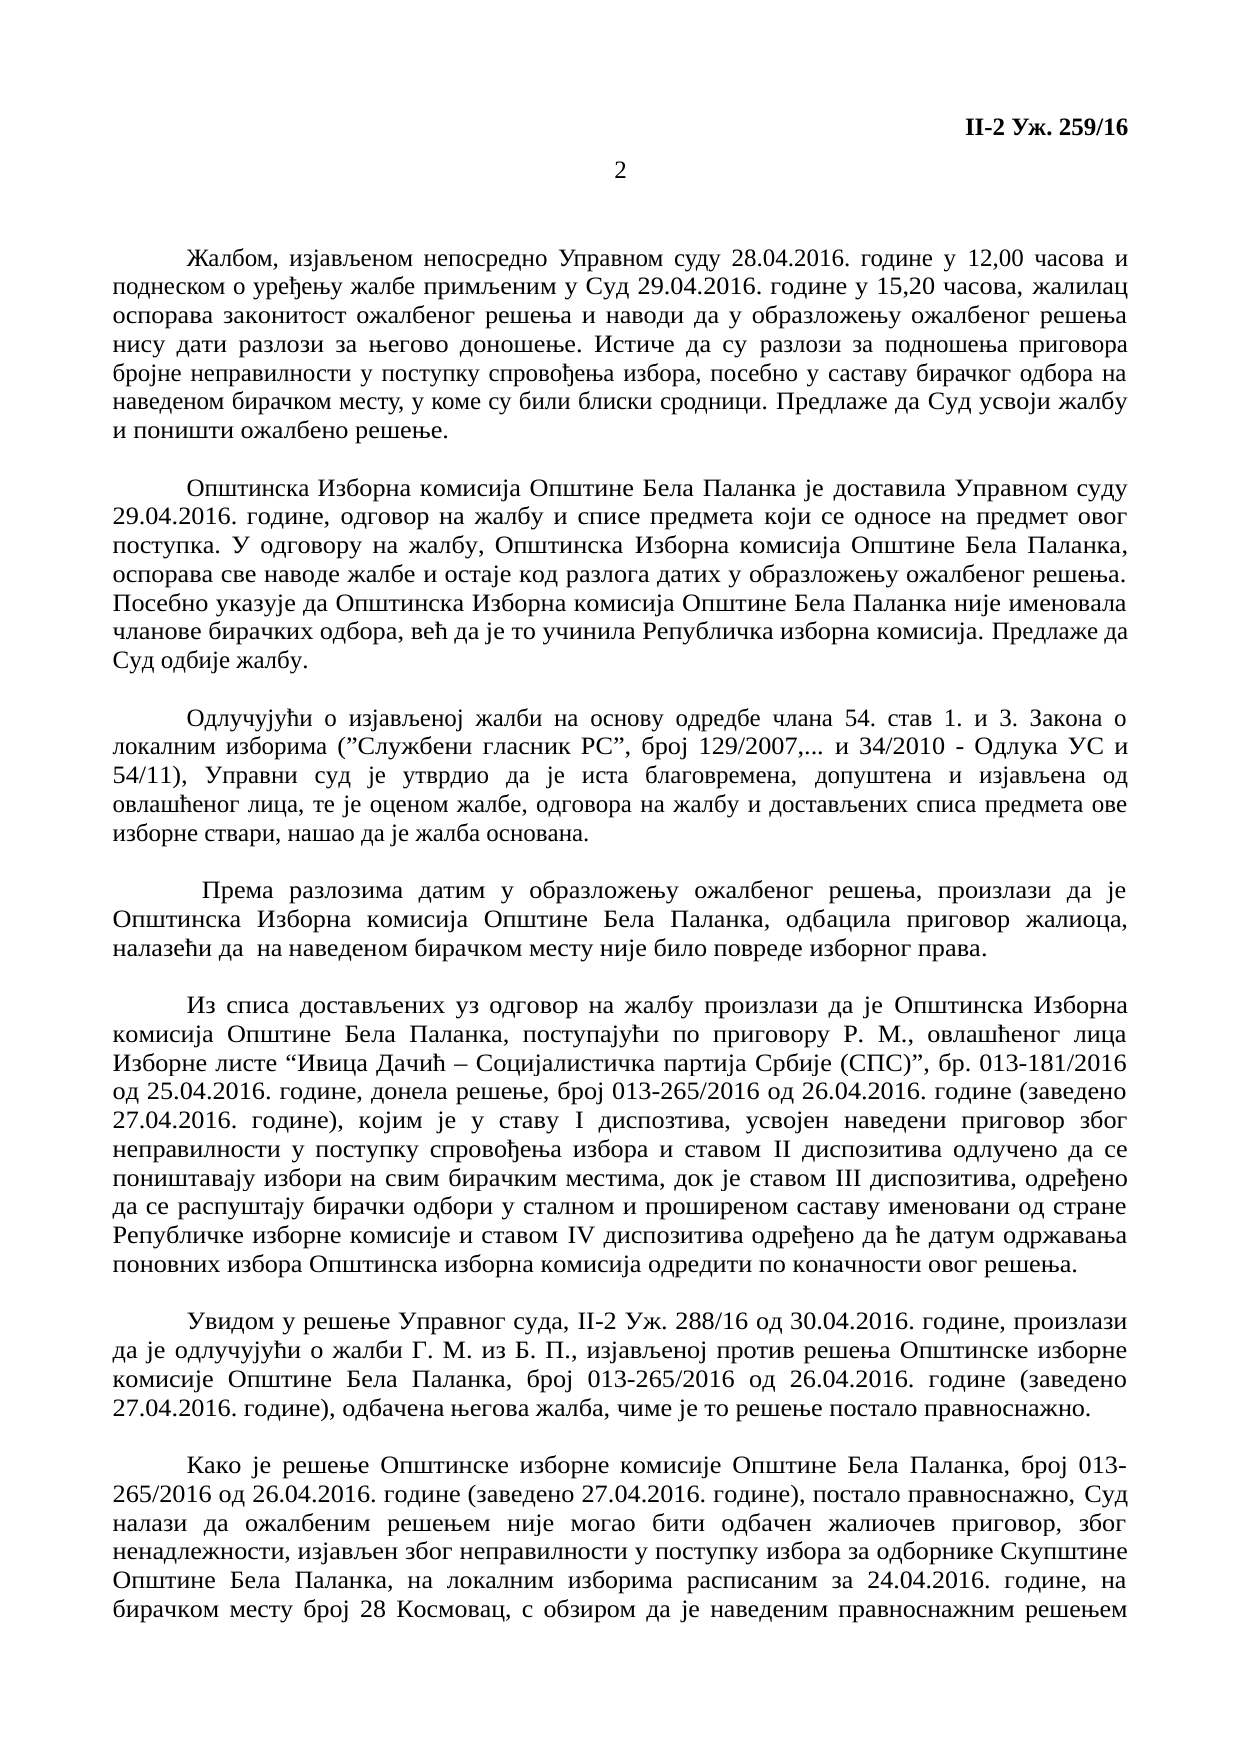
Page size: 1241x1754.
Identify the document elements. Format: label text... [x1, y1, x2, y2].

text Како је решење Општинске изборне комисије Општине Бела Паланка, број 013-265/2016 од 26.04.2016. године (заведено 27.04.2016. године), постало правноснажно, Суд налази да ожалбеним решењем није могао бити одбачен жалиочев приговор, због ненадлежности, изјављен због неправилности у поступку избора за одборнике Скупштине Општине Бела Паланка, на локалним изборима расписаним за 24.04.2016. године, на бирачком месту број 28 Космовац, с обзиром да је наведеним правноснажним решењем [112, 1450, 1128, 1623]
text Из списа достављених уз одговор на жалбу произлази да је Општинска Изборна комисија Општине Бела Паланка, поступајући по приговору Р. М., овлашћеног лица Изборне листе “Ивица Дачић – Социјалистичка партија Србије (СПС)”, бр. 013-181/2016 од 25.04.2016. године, донела решење, број 013-265/2016 од 26.04.2016. године (заведено 27.04.2016. године), којим је у ставу I диспозтива, усвојен наведени приговор због неправилности у поступку спровођења избора и ставом II диспозитива одлучено да се поништавају избори на свим бирачким местима, док је ставом III диспозитива, одређено да се распуштају бирачки одбори у сталном и проширеном саставу именовани од стране Републичке изборне комисије и ставом IV диспозитива одређено да ће датум одржавања поновних избора Општинска изборна комисија одредити по коначности овог решења. [112, 990, 1128, 1278]
text Увидом у решење Управног суда, II-2 Уж. 288/16 од 30.04.2016. године, произлази да је одлучујући о жалби Г. М. из Б. П., изјављеној против решења Општинске изборне комисије Општине Бела Паланка, број 013-265/2016 од 26.04.2016. године (заведено 27.04.2016. године), одбачена његова жалба, чиме је то решење постало правноснажно. [112, 1306, 1128, 1421]
text Општинска Изборна комисија Општине Бела Паланка је доставила Управном суду 29.04.2016. године, одговор на жалбу и списе предмета који се односе на предмет овог поступка. У одговору на жалбу, Општинска Изборна комисија Општине Бела Паланка, оспорава све наводе жалбе и остаје код разлога датих у образложењу ожалбеног решења. Посебно указује да Општинска Изборна комисија Општине Бела Паланка није именовала чланове бирачких одбора, већ да је то учинила Републичка изборна комисија. Предлаже да Суд одбије жалбу. [112, 473, 1128, 674]
text Одлучујући о изјављеној жалби на основу одредбе члана 54. став 1. и 3. Закона о локалним изборима (”Службени гласник РС”, број 129/2007,... и 34/2010 - Одлука УС и 54/11), Управни суд је утврдио да је иста благовремена, допуштена и изјављена од овлашћеног лица, те је оценом жалбе, одговора на жалбу и достављених списа предмета ове изборне ствари, нашао да је жалба основана. [112, 703, 1128, 846]
text Према разлозима датим у образложењу ожалбеног решења, произлази да је Општинска Изборна комисија Општине Бела Паланка, одбацила приговор жалиоца, налазећи да на наведеном бирачком месту није било повреде изборног права. [112, 875, 1128, 961]
text Жалбом, изјављеном непосредно Управном суду 28.04.2016. године у 12,00 часова и поднеском о уређењу жалбе примљеним у Суд 29.04.2016. године у 15,20 часова, жалилац оспорава законитост ожалбеног решења и наводи да у образложењу ожалбеног решења нису дати разлози за његово доношење. Истиче да су разлози за подношења приговора бројне неправилности у поступку спровођења избора, посебно у саставу бирачког одбора на наведеном бирачком месту, у коме су били блиски сродници. Предлаже да Суд усвоји жалбу и поништи ожалбено решење. [112, 243, 1128, 444]
